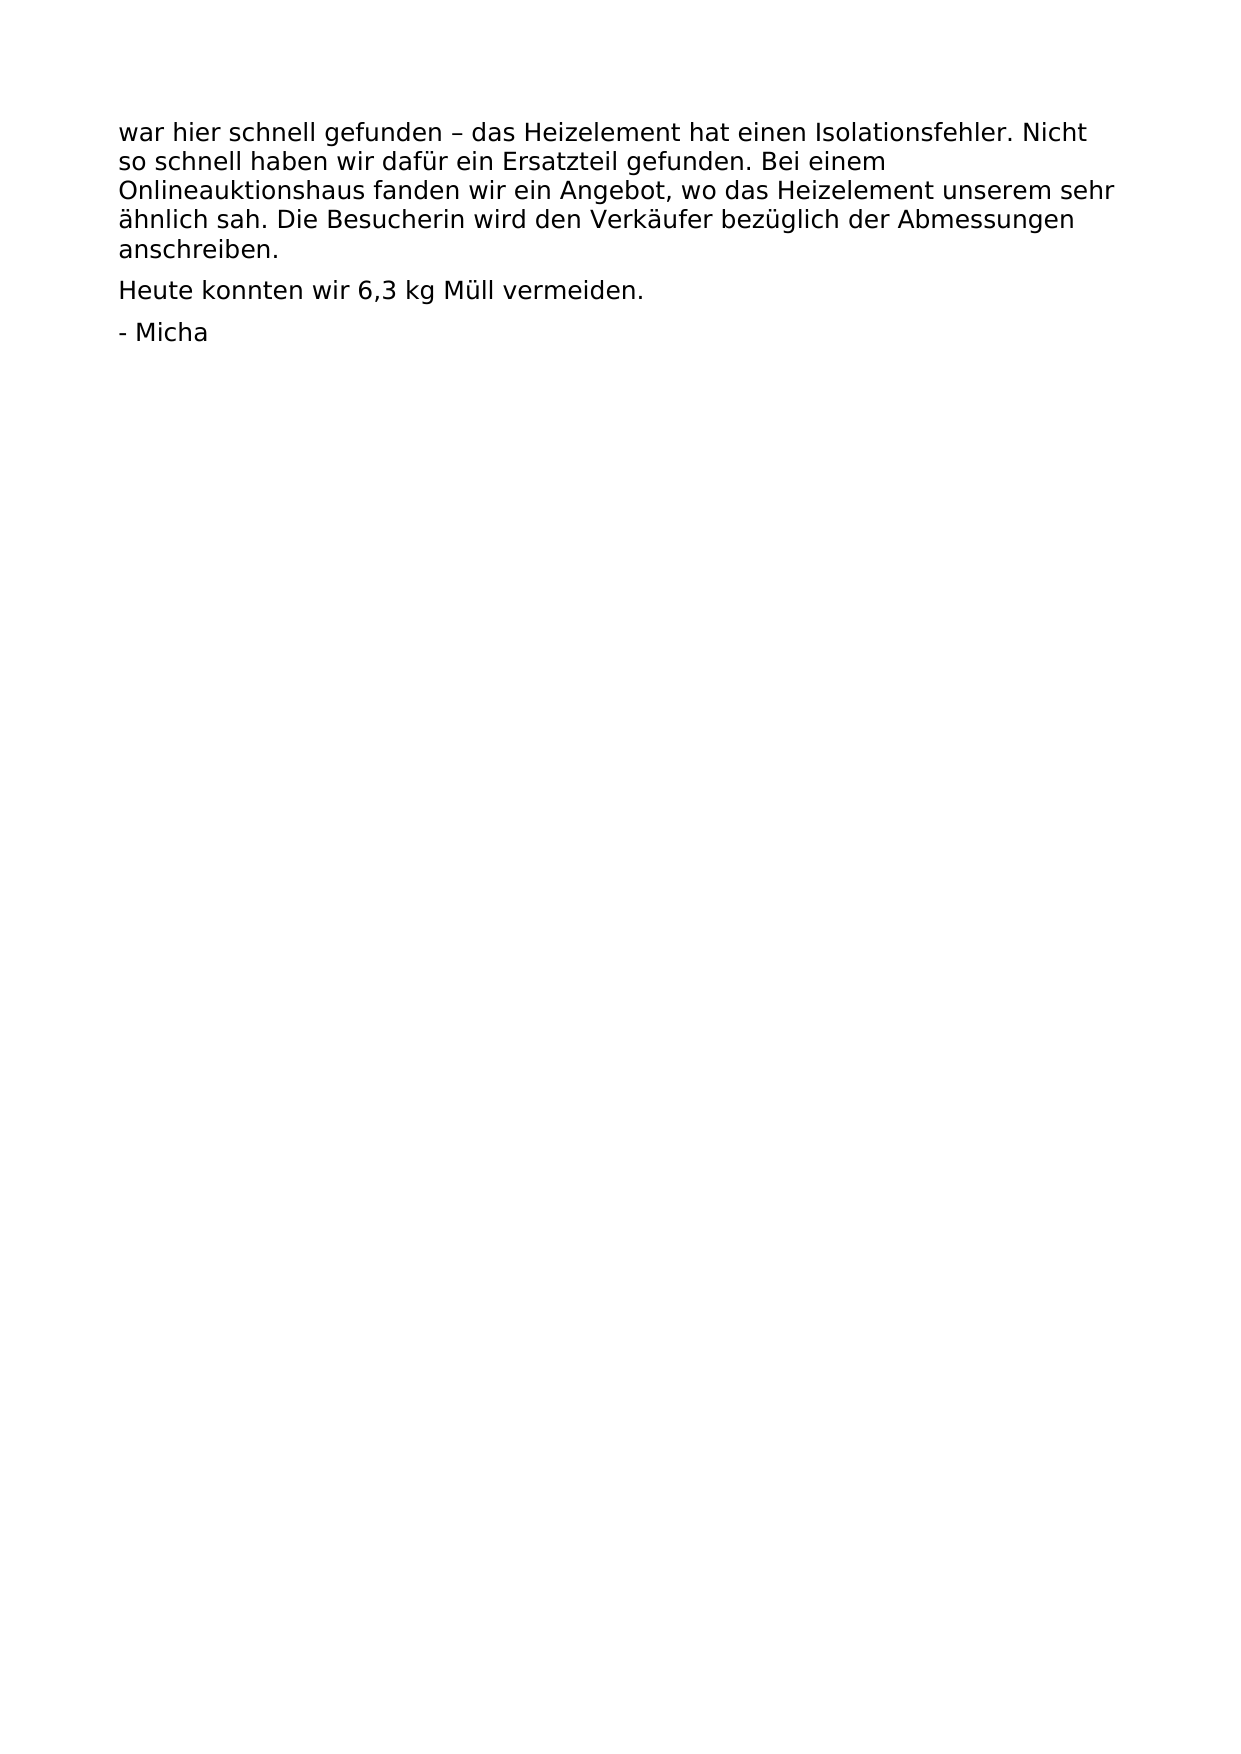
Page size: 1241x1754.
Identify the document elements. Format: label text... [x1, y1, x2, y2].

text war hier schnell gefunden – das Heizelement hat einen Isolationsfehler. Nicht so schnell haben wir dafür ein Ersatzteil gefunden. Bei einem Onlineauktionshaus fanden wir ein Angebot, wo das Heizelement unserem sehr ähnlich sah. Die Besucherin wird den Verkäufer bezüglich der Abmessungen anschreiben. [118, 118, 1122, 264]
text Heute konnten wir 6,3 kg Müll vermeiden. [118, 276, 1122, 306]
text - Micha [118, 318, 1122, 347]
